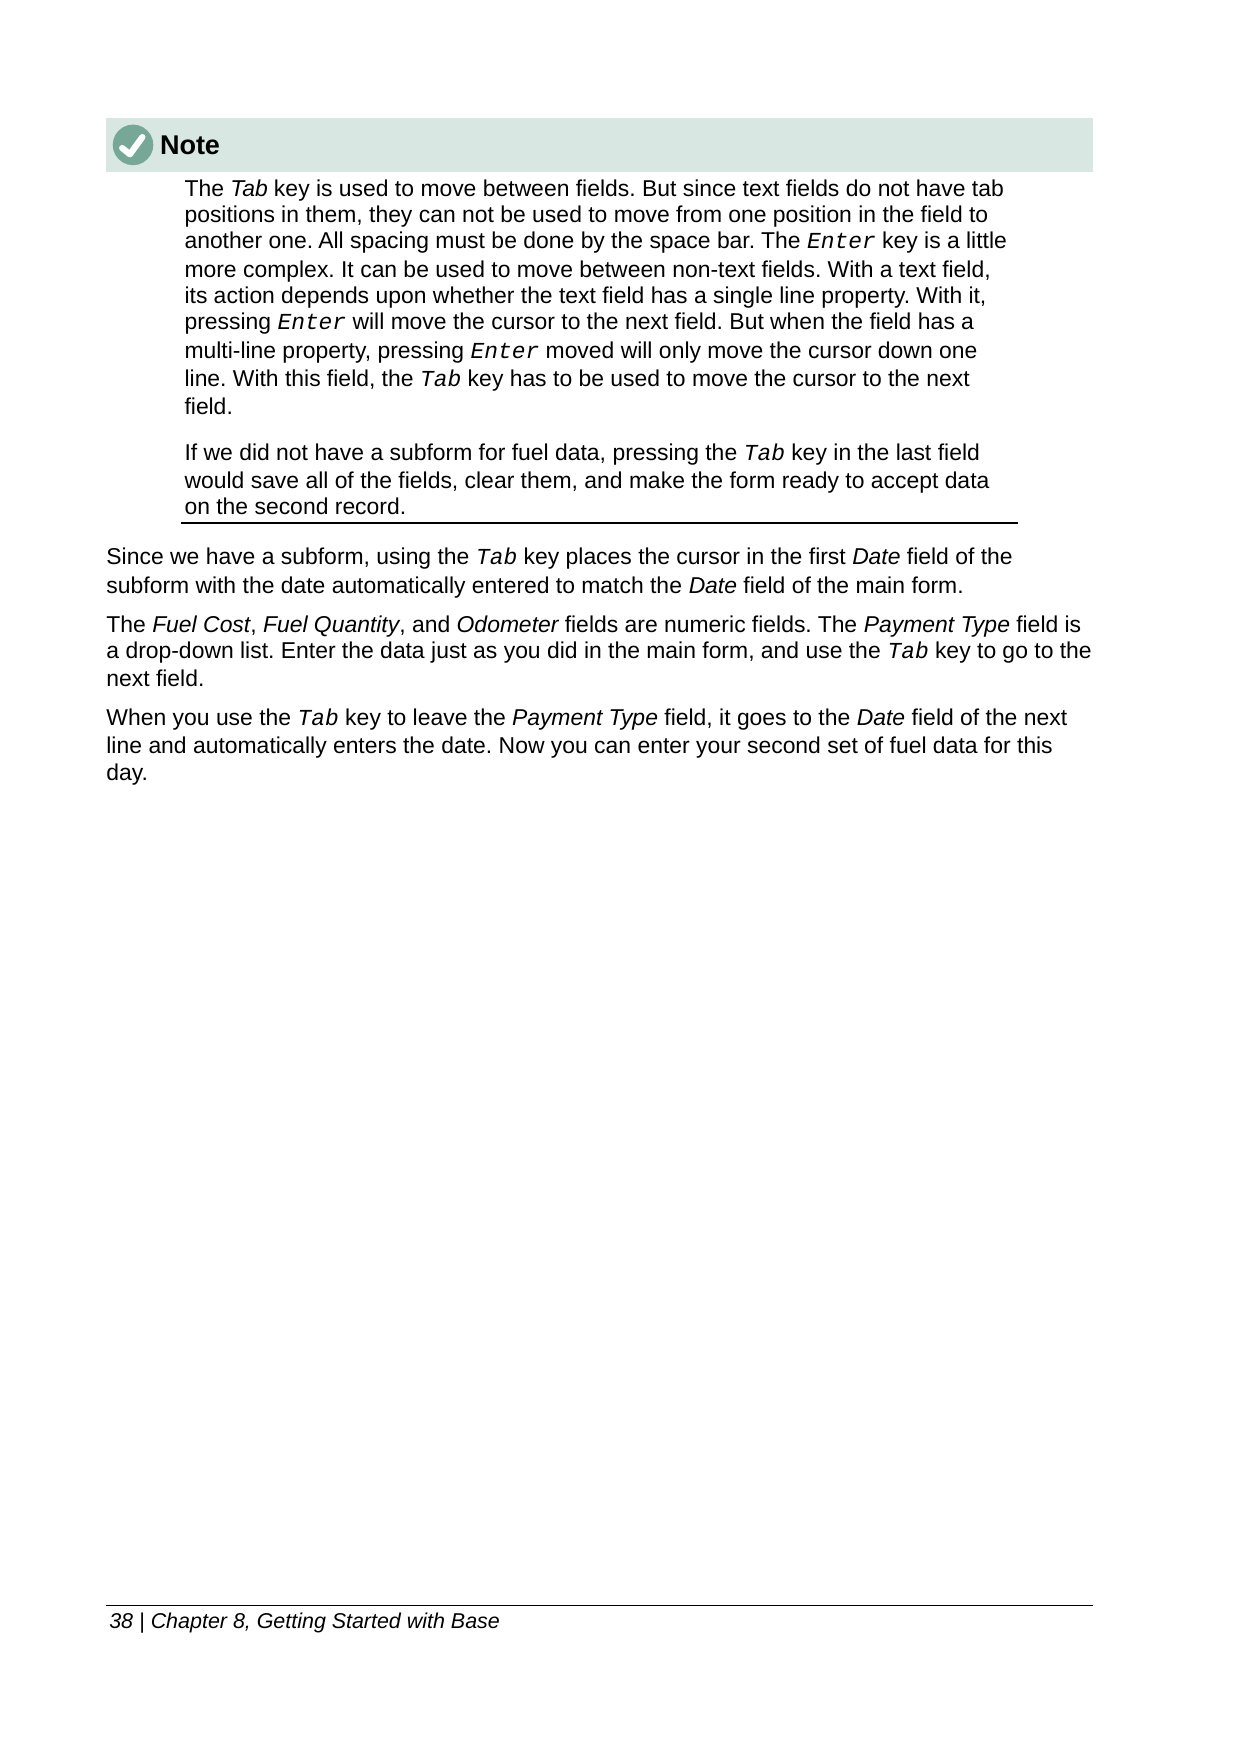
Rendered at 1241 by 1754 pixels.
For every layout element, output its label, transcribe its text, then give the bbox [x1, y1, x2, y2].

text If we did not have a subform for fuel data, pressing the Tab key in the last field would save all of the fields, clear them, and make the form ready to accept data on the second record. [181, 435, 1018, 522]
subtitle Note [106, 118, 1093, 172]
text The Tab key is used to move between fields. But since text fields do not have tab positions in them, they can not be used to move from one position in the field to another one. All spacing must be done by the space bar. The Enter key is a little more complex. It can be used to move between non-text fields. With a text field, its action depends upon whether the text field has a single line property. With it, pressing Enter will move the cursor to the next field. But when the field has a multi-line property, pressing Enter moved will only move the cursor down one line. With this field, the Tab key has to be used to move the cursor to the next field. [181, 172, 1018, 420]
text When you use the Tab key to leave the Payment Type field, it goes to the Date field of the next line and automatically enters the date. Now you can enter your second set of fuel data for this day. [106, 704, 1093, 785]
text The Fuel Cost, Fuel Quantity, and Odometer fields are numeric fields. The Payment Type field is a drop-down list. Enter the data just as you did in the main form, and use the Tab key to go to the next field. [106, 611, 1093, 692]
text Since we have a subform, using the Tab key places the cursor in the first Date field of the subform with the date automatically entered to match the Date field of the main form. [106, 543, 1093, 598]
